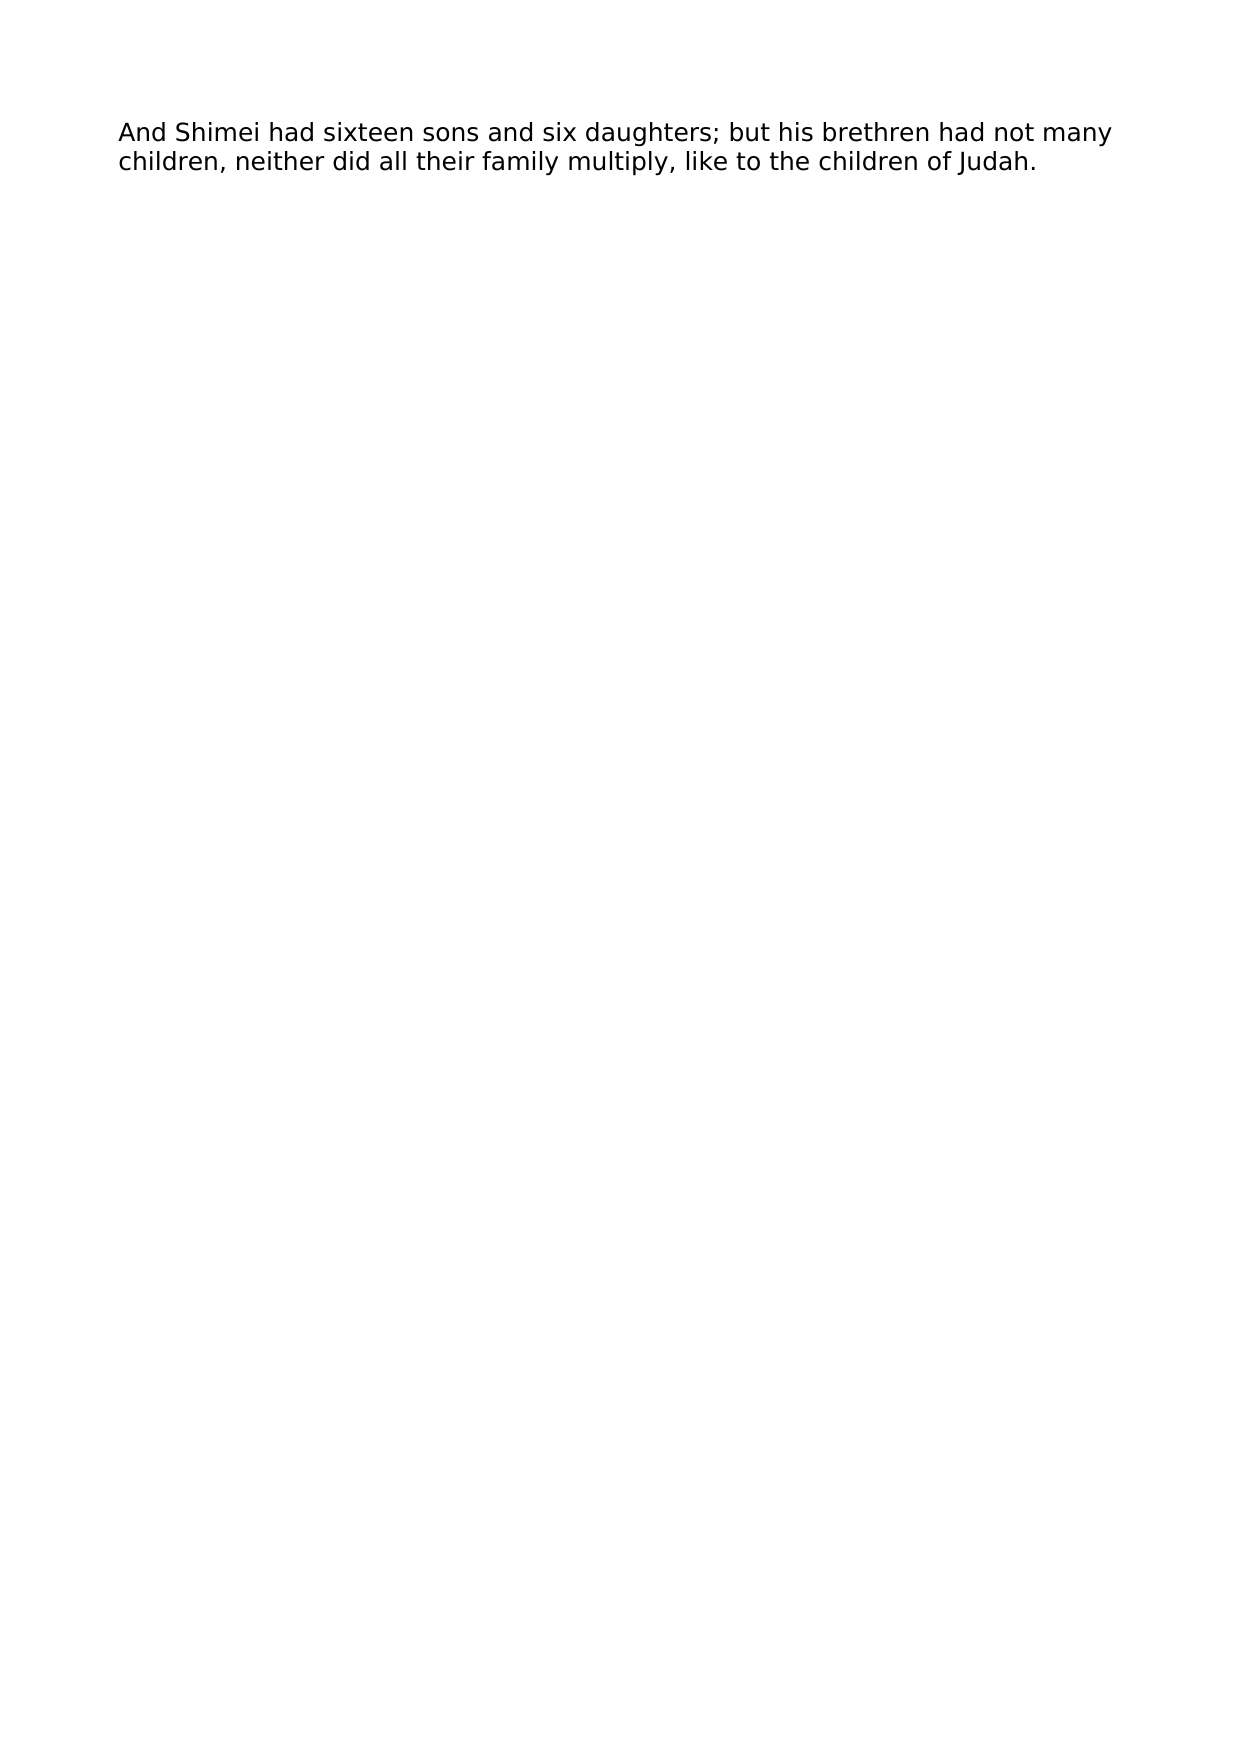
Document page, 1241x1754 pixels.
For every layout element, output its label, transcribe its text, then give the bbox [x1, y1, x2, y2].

text And Shimei had sixteen sons and six daughters; but his brethren had not many children, neither did all their family multiply, like to the children of Judah. [118, 118, 1122, 176]
